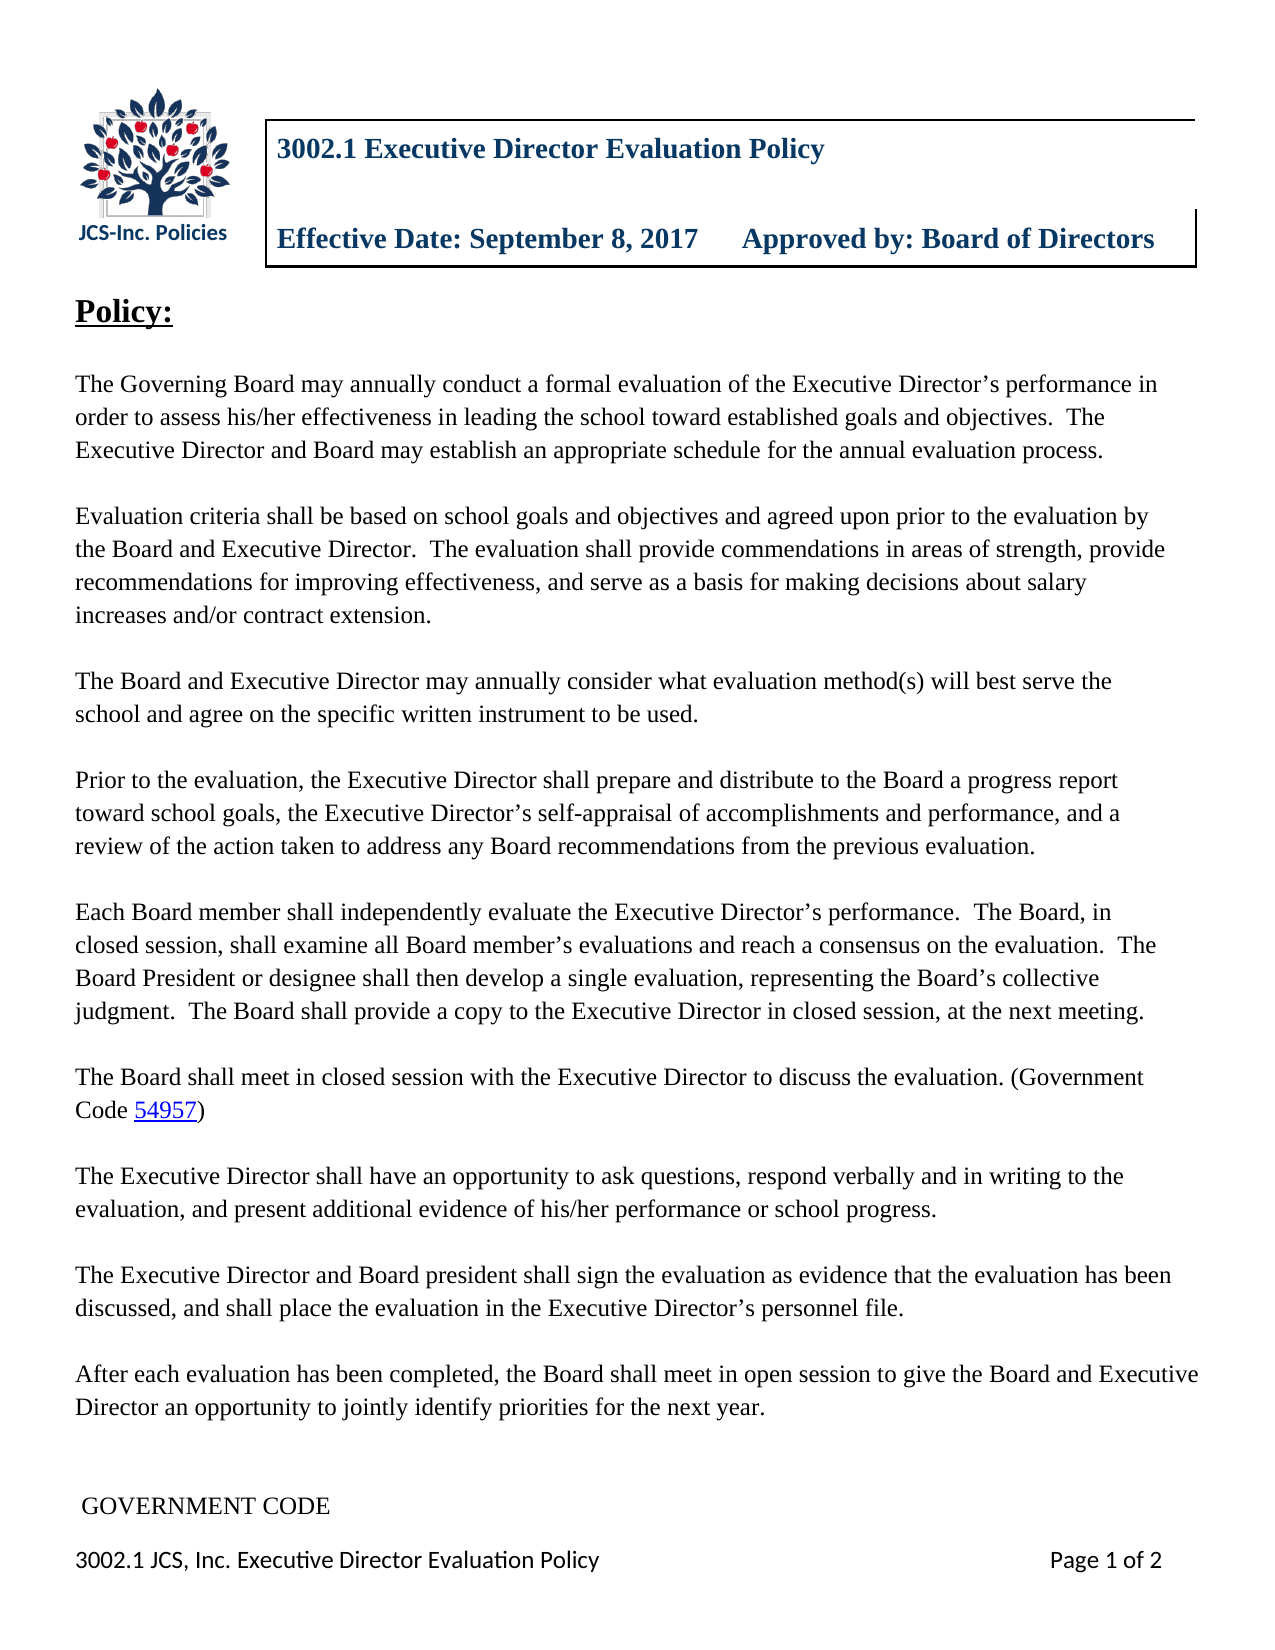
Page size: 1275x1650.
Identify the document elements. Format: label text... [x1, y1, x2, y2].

text GOVERNMENT CODE [75, 1491, 1200, 1520]
text After each evaluation has been completed, the Board shall meet in open session to give the Board and Executive Director an opportunity to jointly identify priorities for the next year. [75, 1359, 1200, 1421]
text The Executive Director shall have an opportunity to ask questions, respond verbally and in writing to the evaluation, and present additional evidence of his/her performance or school progress. [75, 1161, 1181, 1223]
text The Board shall meet in closed session with the Executive Director to discuss the evaluation. (Government Code 54957) [75, 1062, 1181, 1124]
text The Governing Board may annually conduct a formal evaluation of the Executive Director’s performance in order to assess his/her effectiveness in leading the school toward established goals and objectives. The Executive Director and Board may establish an appropriate schedule for the annual evaluation process. [75, 336, 1181, 463]
text Policy: [75, 292, 1200, 330]
picture [78, 85, 233, 218]
text Evaluation criteria shall be based on school goals and objectives and agreed upon prior to the evaluation by the Board and Executive Director. The evaluation shall provide commendations in areas of strength, provide recommendations for improving effectiveness, and serve as a basis for making decisions about salary increases and/or contract extension. [75, 501, 1181, 629]
text Each Board member shall independently evaluate the Executive Director’s performance. The Board, in closed session, shall examine all Board member’s evaluations and reach a consensus on the evaluation. The Board President or designee shall then develop a single evaluation, representing the Board’s collective judgment. The Board shall provide a copy to the Executive Director in closed session, at the next meeting. [75, 897, 1181, 1025]
text The Board and Executive Director may annually consider what evaluation method(s) will best serve the school and agree on the specific written instrument to be used. [75, 666, 1181, 728]
text The Executive Director and Board president shall sign the evaluation as evidence that the evaluation has been discussed, and shall place the evaluation in the Executive Director’s personnel file. [75, 1260, 1181, 1322]
text Prior to the evaluation, the Executive Director shall prepare and distribute to the Board a progress report toward school goals, the Executive Director’s self-appraisal of accomplishments and performance, and a review of the action taken to address any Board recommendations from the previous evaluation. [75, 765, 1181, 860]
